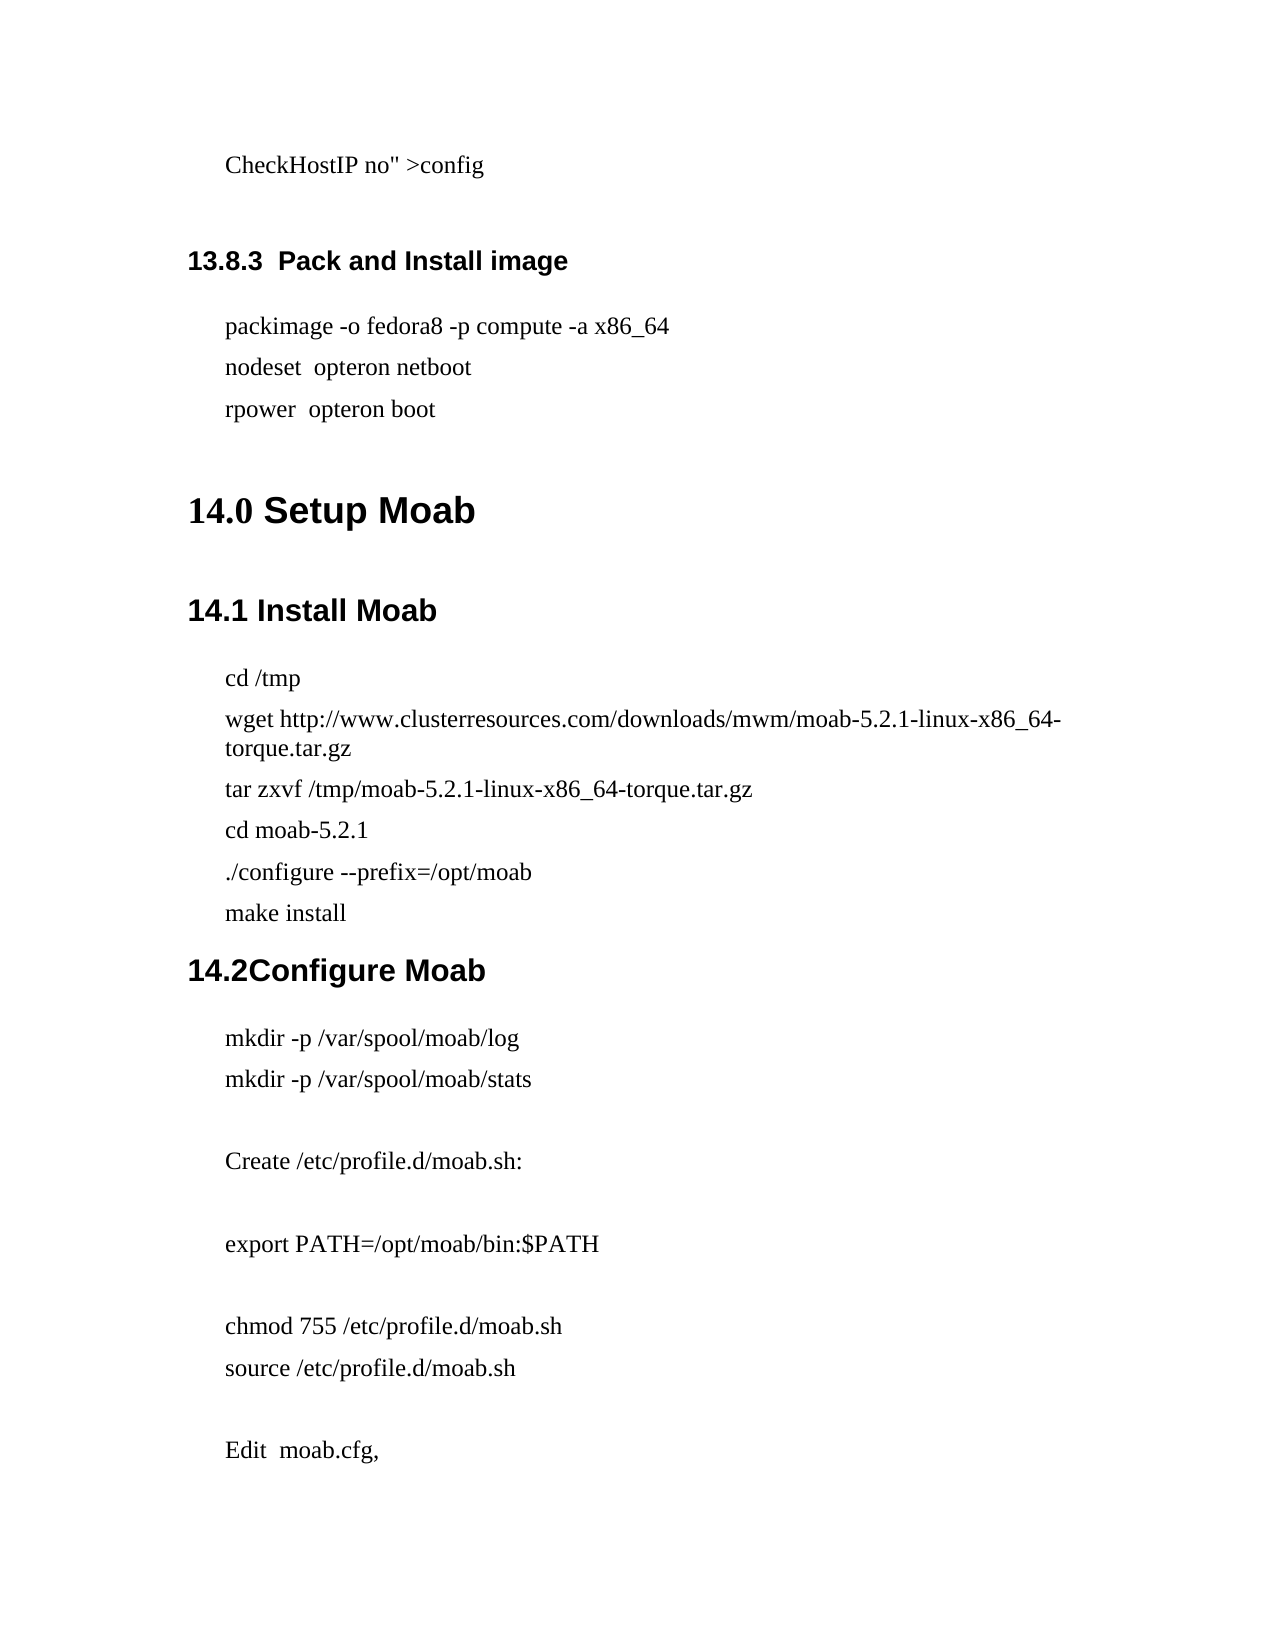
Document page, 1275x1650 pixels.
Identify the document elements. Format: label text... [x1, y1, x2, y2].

text Create /etc/profile.d/moab.sh: [225, 1146, 1087, 1175]
text mkdir -p /var/spool/moab/log [225, 1023, 1087, 1051]
text rpower opteron boot [225, 394, 1087, 422]
text packimage -o fedora8 -p compute -a x86_64 [225, 311, 1087, 340]
text cd moab-5.2.1 [225, 816, 1087, 844]
text source /etc/profile.d/moab.sh [225, 1353, 1087, 1381]
text cd /tmp [225, 663, 1087, 692]
text CheckHostIP no" >config [225, 150, 1087, 179]
text ./configure --prefix=/opt/moab [225, 857, 1087, 886]
text chmod 755 /etc/profile.d/moab.sh [225, 1311, 1087, 1340]
text Edit moab.cfg, [225, 1435, 1087, 1464]
subtitle Install Moab [187, 592, 1087, 628]
subtitle Pack and Install image [187, 245, 1087, 276]
text wget http://www.clusterresources.com/downloads/mwm/moab-5.2.1-linux-x86_64-torque.tar.gz [225, 704, 1087, 762]
text make install [225, 898, 1087, 927]
text export PATH=/opt/moab/bin:$PATH [225, 1229, 1087, 1258]
text nodeset opteron netboot [225, 352, 1087, 381]
text tar zxvf /tmp/moab-5.2.1-linux-x86_64-torque.tar.gz [225, 774, 1087, 803]
subtitle Setup Moab [187, 489, 1087, 532]
text mkdir -p /var/spool/moab/stats [225, 1064, 1087, 1093]
subtitle Configure Moab [187, 952, 1087, 988]
